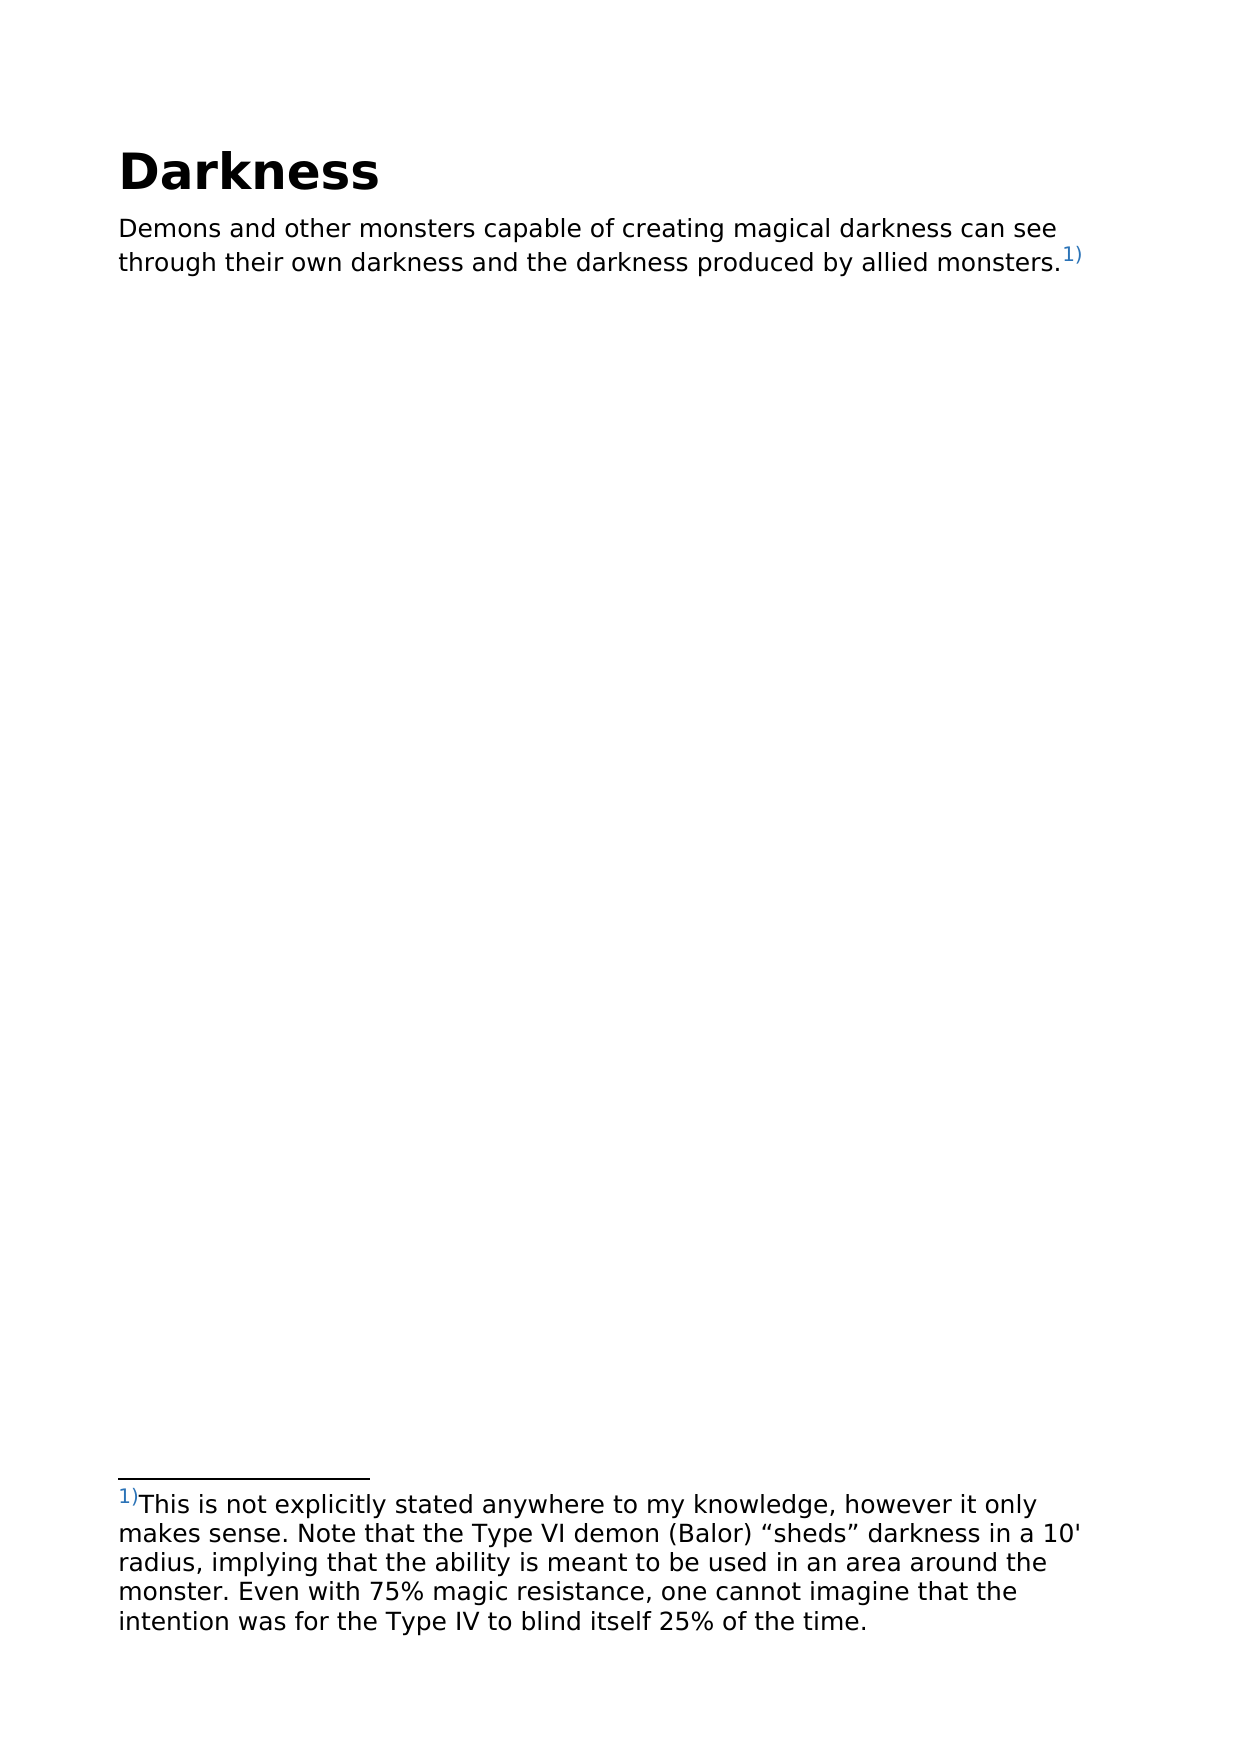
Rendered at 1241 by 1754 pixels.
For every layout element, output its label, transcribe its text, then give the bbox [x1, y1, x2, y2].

text This is not explicitly stated anywhere to my knowledge, however it only makes sense. Note that the Type VI demon (Balor) “sheds” darkness in a 10' radius, implying that the ability is meant to be used in an area around the monster. Even with 75% magic resistance, one cannot imagine that the intention was for the Type IV to blind itself 25% of the time. [118, 1485, 1122, 1636]
subtitle Darkness [118, 143, 1122, 201]
text Demons and other monsters capable of creating magical darkness can see through their own darkness and the darkness produced by allied monsters. [118, 214, 1122, 277]
